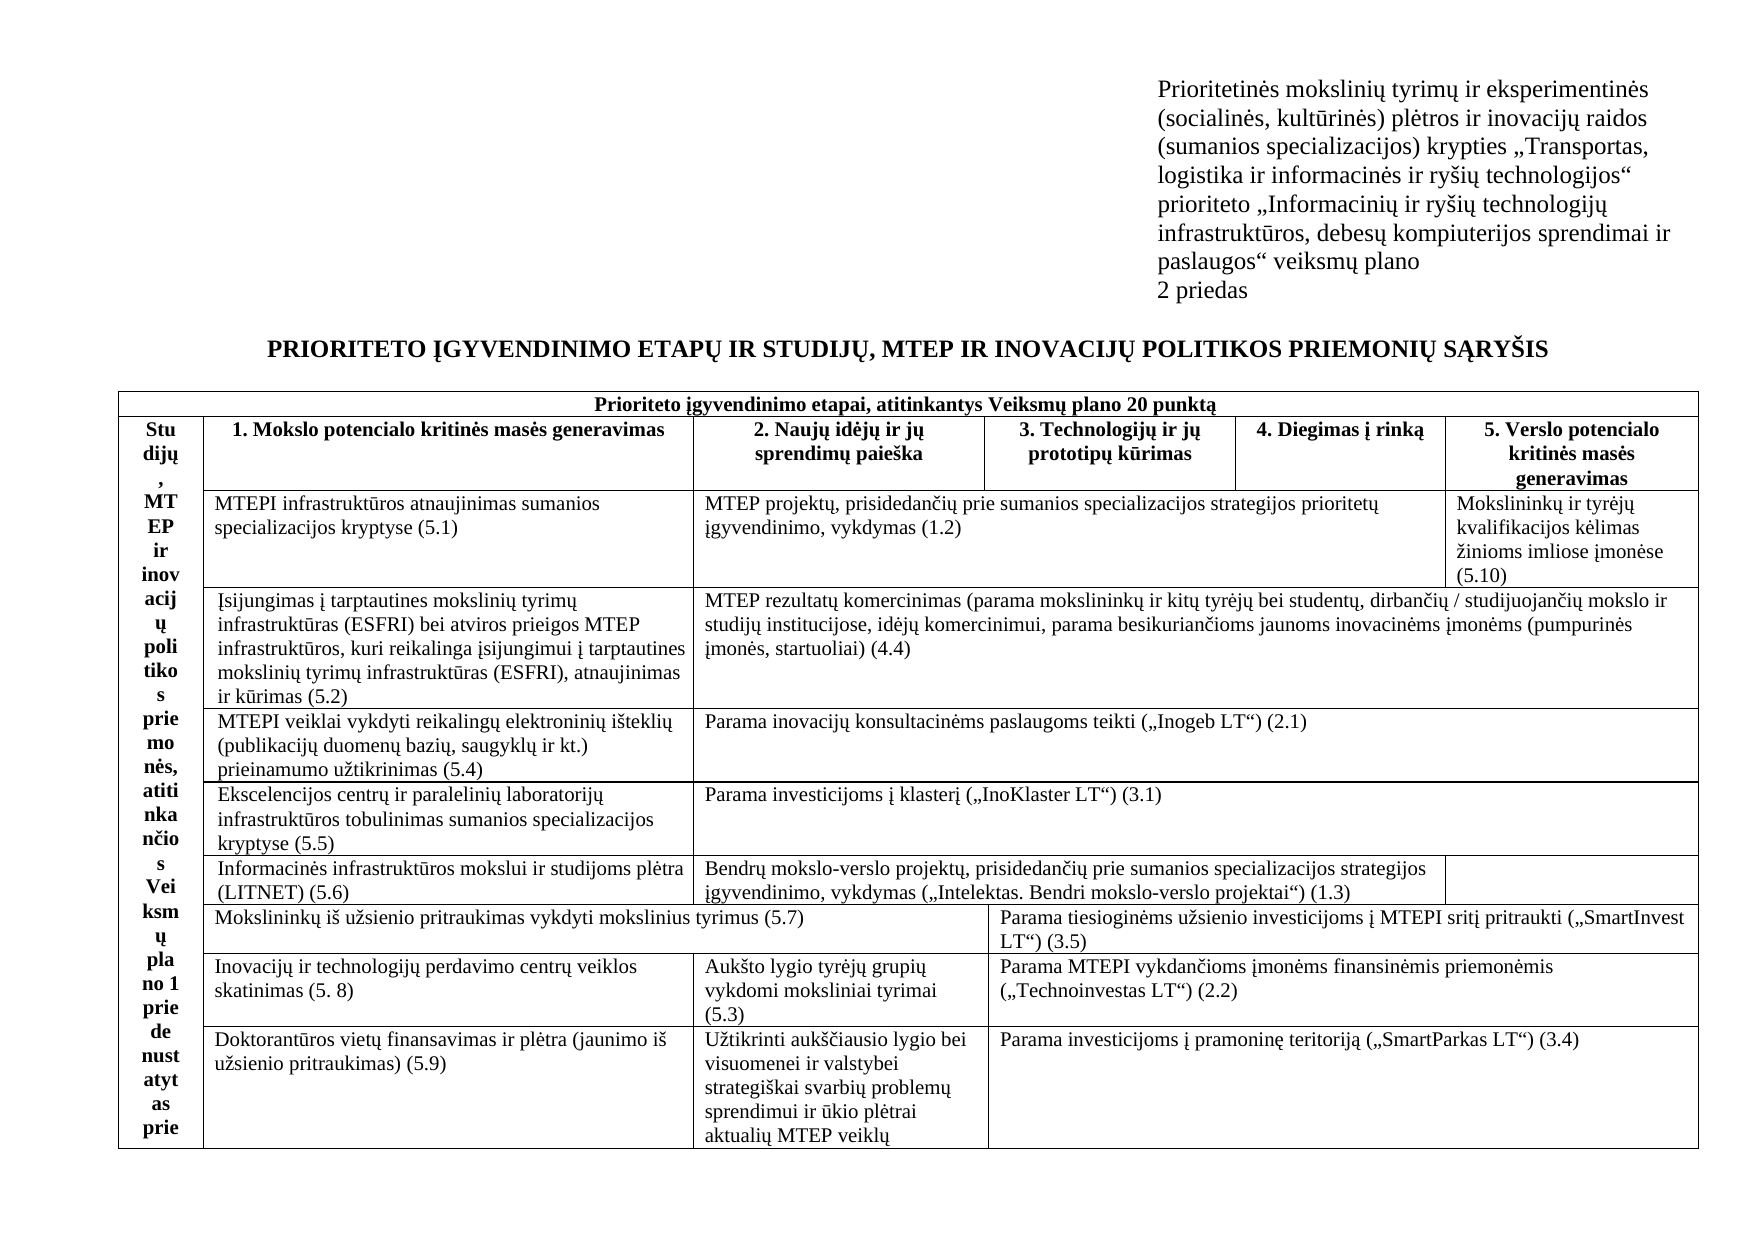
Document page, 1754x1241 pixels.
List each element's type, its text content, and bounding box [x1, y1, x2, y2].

text paslaugos“ veiksmų plano [1157, 246, 1698, 275]
table_cell Studijų, MTEP ir inovacijų politikos priemonės, atitinkančios Veiksmų plano 1 priede nustatytas prie [119, 417, 203, 1147]
table_cell MTEP projektų, prisidedančių prie sumanios specializacijos strategijos prioritetų įgyvendinimo, vykdymas (1.2) [694, 491, 1445, 587]
table_cell Doktorantūros vietų finansavimas ir plėtra (jaunimo iš užsienio pritraukimas) (5.9) [204, 1027, 693, 1147]
table_cell Informacinės infrastruktūros mokslui ir studijoms plėtra (LITNET) (5.6) [204, 856, 693, 904]
text logistika ir informacinės ir ryšių technologijos“ [1157, 160, 1698, 189]
table_cell 4. Diegimas į rinką [1236, 417, 1445, 489]
table_cell Parama inovacijų konsultacinėms paslaugoms teikti („Inogeb LT“) (2.1) [694, 709, 1698, 781]
table_cell 2. Naujų idėjų ir jų sprendimų paieška [694, 417, 984, 489]
table_cell 1. Mokslo potencialo kritinės masės generavimas [204, 417, 693, 489]
table_cell 3. Technologijų ir jų prototipų kūrimas [985, 417, 1235, 489]
text prioriteto „Informacinių ir ryšių technologijų [1157, 189, 1698, 218]
text (socialinės, kultūrinės) plėtros ir inovacijų raidos [1157, 103, 1698, 131]
text Prioritetinės mokslinių tyrimų ir eksperimentinės [1157, 74, 1698, 103]
table_cell Inovacijų ir technologijų perdavimo centrų veiklos skatinimas (5. 8) [204, 954, 693, 1026]
table_cell Parama investicijoms į pramoninę teritoriją („SmartParkas LT“) (3.4) [989, 1027, 1698, 1147]
table_cell Bendrų mokslo-verslo projektų, prisidedančių prie sumanios specializacijos strategijos įgyvendinimo, vykdymas („Intelektas. Bendri mokslo-verslo projektai“) (1.3) [694, 856, 1445, 904]
table_cell Aukšto lygio tyrėjų grupių vykdomi moksliniai tyrimai (5.3) [694, 954, 988, 1026]
table_cell Mokslininkų ir tyrėjų kvalifikacijos kėlimas žinioms imliose įmonėse (5.10) [1446, 491, 1698, 587]
table_cell Ekscelencijos centrų ir paralelinių laboratorijų infrastruktūros tobulinimas sumanios specializacijos kryptyse (5.5) [204, 783, 693, 854]
table_cell Parama MTEPI vykdančioms įmonėms finansinėmis priemonėmis („Technoinvestas LT“) (2.2) [989, 954, 1698, 1026]
text PRIORITETO ĮGYVENDINIMO ETAPŲ IR STUDIJŲ, MTEP IR INOVACIJŲ POLITIKOS PRIEMONIŲ SĄRYŠIS [118, 334, 1698, 362]
table_cell MTEP rezultatų komercinimas (parama mokslininkų ir kitų tyrėjų bei studentų, dirbančių / studijuojančių mokslo ir studijų institucijose, idėjų komercinimui, parama besikuriančioms jaunoms inovacinėms įmonėms (pumpurinės įmonės, startuoliai) (4.4) [694, 588, 1698, 708]
table_cell Mokslininkų iš užsienio pritraukimas vykdyti mokslinius tyrimus (5.7) [204, 905, 988, 953]
text (sumanios specializacijos) krypties „Transportas, [1157, 131, 1698, 160]
table_cell MTEPI infrastruktūros atnaujinimas sumanios specializacijos kryptyse (5.1) [204, 491, 693, 587]
table_cell Įsijungimas į tarptautines mokslinių tyrimų infrastruktūras (ESFRI) bei atviros prieigos MTEP infrastruktūros, kuri reikalinga įsijungimui į tarptautines mokslinių tyrimų infrastruktūras (ESFRI), atnaujinimas ir kūrimas (5.2) [204, 588, 693, 708]
table_cell Parama tiesioginėms užsienio investicijoms į MTEPI sritį pritraukti („SmartInvest LT“) (3.5) [989, 905, 1698, 953]
text infrastruktūros, debesų kompiuterijos sprendimai ir [1157, 218, 1698, 246]
table_cell Užtikrinti aukščiausio lygio bei visuomenei ir valstybei strategiškai svarbių problemų sprendimui ir ūkio plėtrai aktualių MTEP veiklų [694, 1027, 988, 1147]
text 2 priedas [118, 275, 1698, 304]
table_cell MTEPI veiklai vykdyti reikalingų elektroninių išteklių (publikacijų duomenų bazių, saugyklų ir kt.) prieinamumo užtikrinimas (5.4) [204, 709, 693, 781]
table_header Prioriteto įgyvendinimo etapai, atitinkantys Veiksmų plano 20 punktą [119, 392, 1698, 416]
table_cell 5. Verslo potencialo kritinės masės generavimas [1446, 417, 1698, 489]
table_cell [1446, 856, 1698, 904]
table_cell Parama investicijoms į klasterį („InoKlaster LT“) (3.1) [694, 783, 1698, 854]
